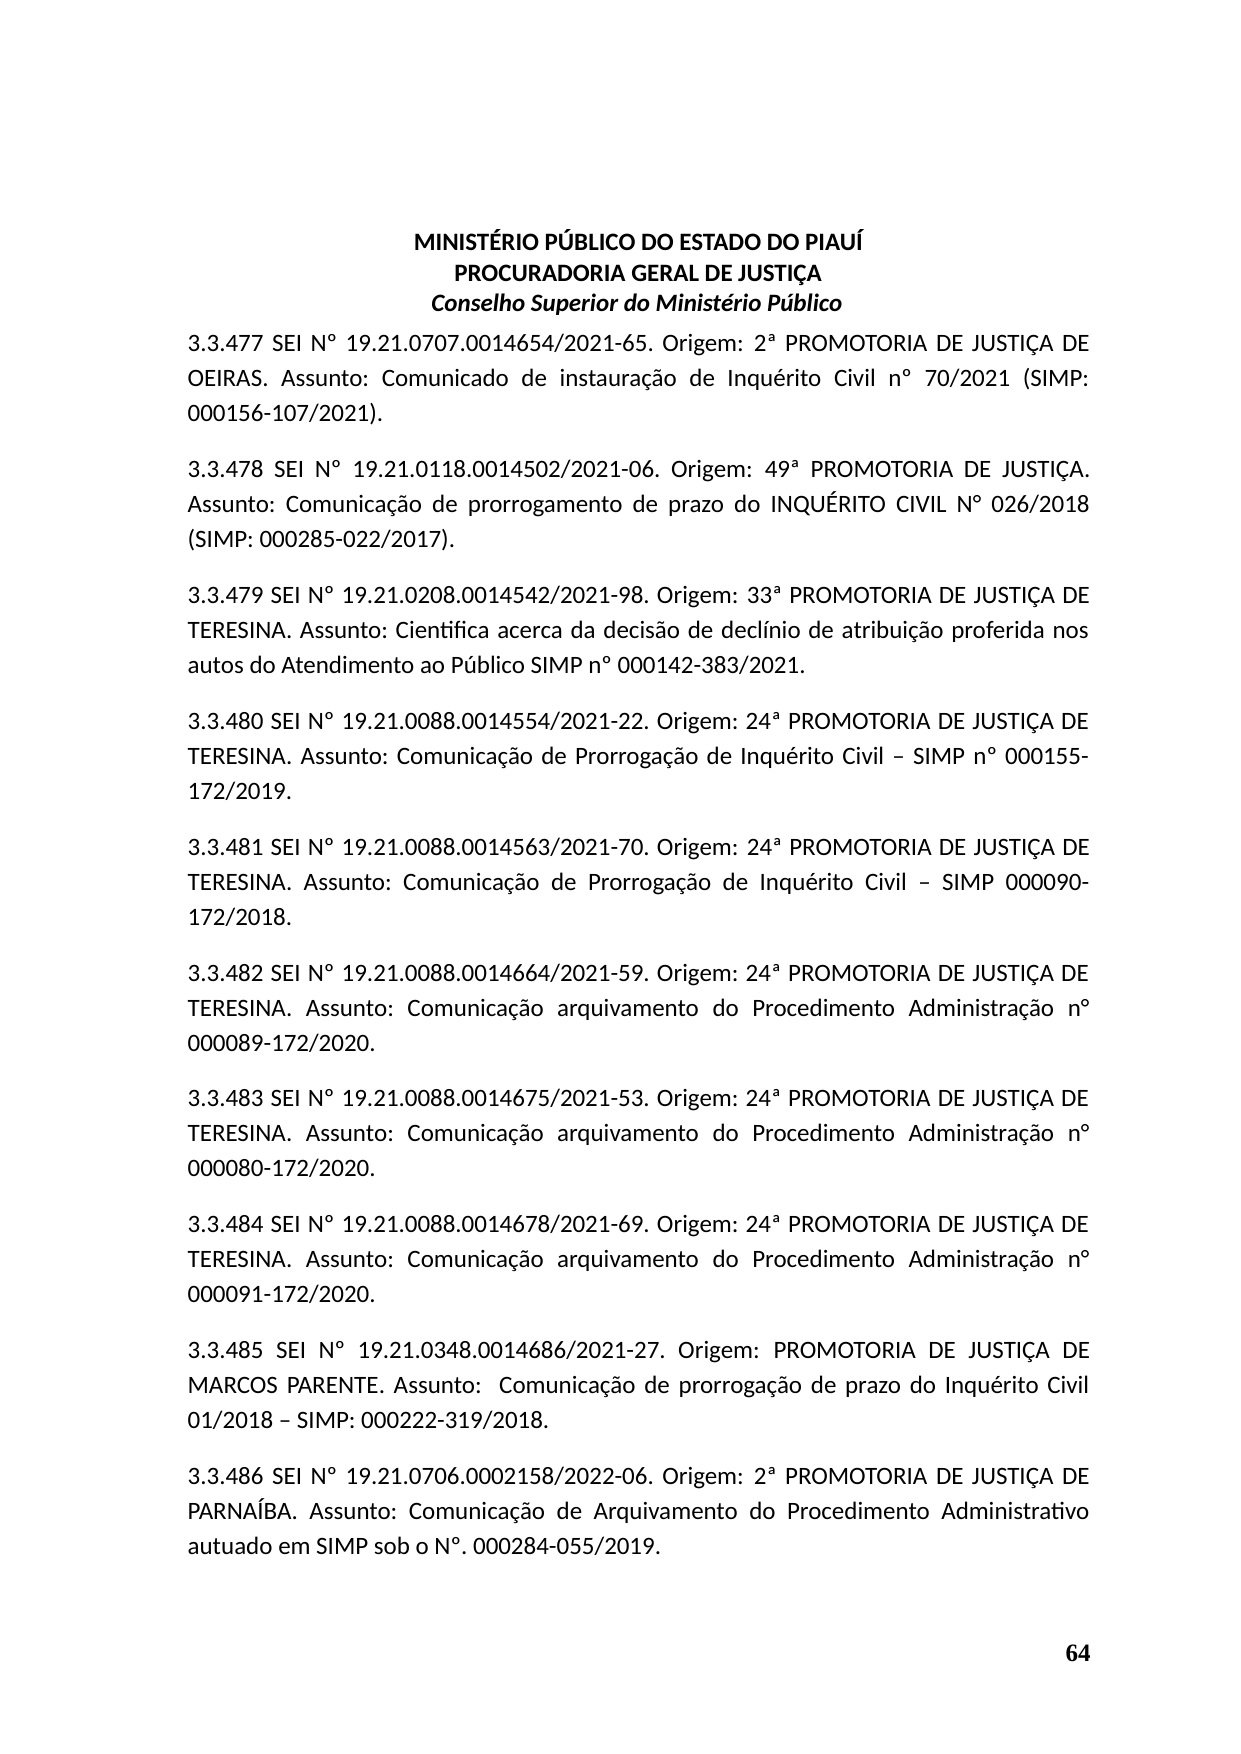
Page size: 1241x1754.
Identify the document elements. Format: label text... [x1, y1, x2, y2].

text 3.3.486 SEI Nº 19.21.0706.0002158/2022-06. Origem: 2ª PROMOTORIA DE JUSTIÇA DE PARNAÍBA. Assunto: Comunicação de Arquivamento do Procedimento Administrativo autuado em SIMP sob o Nº. 000284-055/2019. [187, 1460, 1090, 1561]
text 3.3.480 SEI Nº 19.21.0088.0014554/2021-22. Origem: 24ª PROMOTORIA DE JUSTIÇA DE TERESINA. Assunto: Comunicação de Prorrogação de Inquérito Civil – SIMP nº 000155-172/2019. [187, 705, 1090, 806]
text 3.3.477 SEI Nº 19.21.0707.0014654/2021-65. Origem: 2ª PROMOTORIA DE JUSTIÇA DE OEIRAS. Assunto: Comunicado de instauração de Inquérito Civil nº 70/2021 (SIMP: 000156-107/2021). [187, 327, 1090, 428]
text 3.3.478 SEI Nº 19.21.0118.0014502/2021-06. Origem: 49ª PROMOTORIA DE JUSTIÇA. Assunto: Comunicação de prorrogamento de prazo do INQUÉRITO CIVIL N° 026/2018 (SIMP: 000285-022/2017). [187, 453, 1090, 554]
text 3.3.483 SEI Nº 19.21.0088.0014675/2021-53. Origem: 24ª PROMOTORIA DE JUSTIÇA DE TERESINA. Assunto: Comunicação arquivamento do Procedimento Administração n° 000080-172/2020. [187, 1082, 1090, 1183]
text 3.3.481 SEI Nº 19.21.0088.0014563/2021-70. Origem: 24ª PROMOTORIA DE JUSTIÇA DE TERESINA. Assunto: Comunicação de Prorrogação de Inquérito Civil – SIMP 000090-172/2018. [187, 831, 1090, 931]
text 3.3.484 SEI Nº 19.21.0088.0014678/2021-69. Origem: 24ª PROMOTORIA DE JUSTIÇA DE TERESINA. Assunto: Comunicação arquivamento do Procedimento Administração n° 000091-172/2020. [187, 1208, 1090, 1309]
text 3.3.485 SEI Nº 19.21.0348.0014686/2021-27. Origem: PROMOTORIA DE JUSTIÇA DE MARCOS PARENTE. Assunto: Comunicação de prorrogação de prazo do Inquérito Civil 01/2018 – SIMP: 000222-319/2018. [187, 1334, 1090, 1435]
text 3.3.479 SEI Nº 19.21.0208.0014542/2021-98. Origem: 33ª PROMOTORIA DE JUSTIÇA DE TERESINA. Assunto: Cientifica acerca da decisão de declínio de atribuição proferida nos autos do Atendimento ao Público SIMP nº 000142-383/2021. [187, 579, 1090, 680]
text 3.3.482 SEI Nº 19.21.0088.0014664/2021-59. Origem: 24ª PROMOTORIA DE JUSTIÇA DE TERESINA. Assunto: Comunicação arquivamento do Procedimento Administração n° 000089-172/2020. [187, 957, 1090, 1057]
